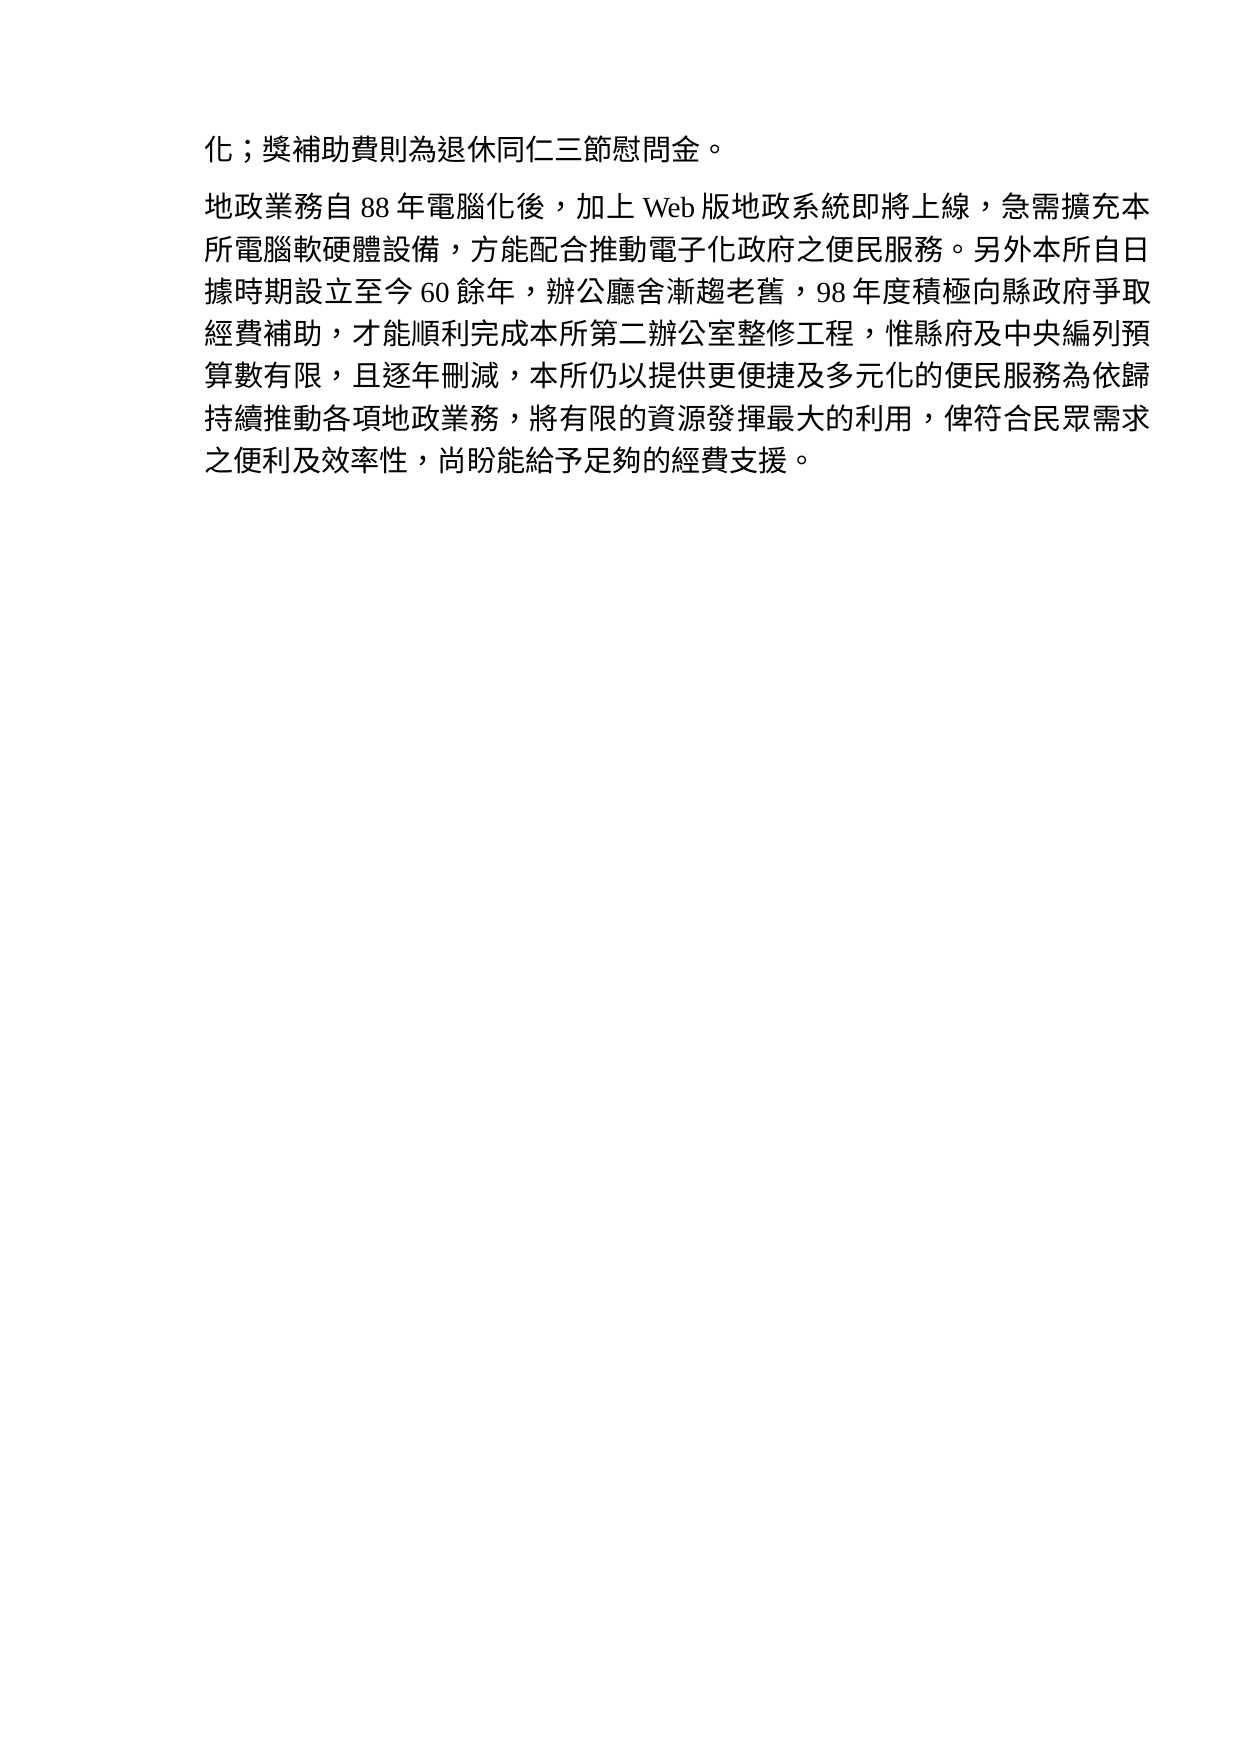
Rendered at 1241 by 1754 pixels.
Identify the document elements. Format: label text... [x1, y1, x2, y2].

text 地政業務自88年電腦化後，加上Web版地政系統即將上線，急需擴充本所電腦軟硬體設備，方能配合推動電子化政府之便民服務。另外本所自日據時期設立至今60餘年，辦公廳舍漸趨老舊，98年度積極向縣政府爭取經費補助，才能順利完成本所第二辦公室整修工程，惟縣府及中央編列預算數有限，且逐年刪減，本所仍以提供更便捷及多元化的便民服務為依歸，持續推動各項地政業務，將有限的資源發揮最大的利用，俾符合民眾需求之便利及效率性，尚盼能給予足夠的經費支援。 [204, 184, 1152, 480]
text 化；獎補助費則為退休同仁三節慰問金。 [204, 127, 1152, 169]
